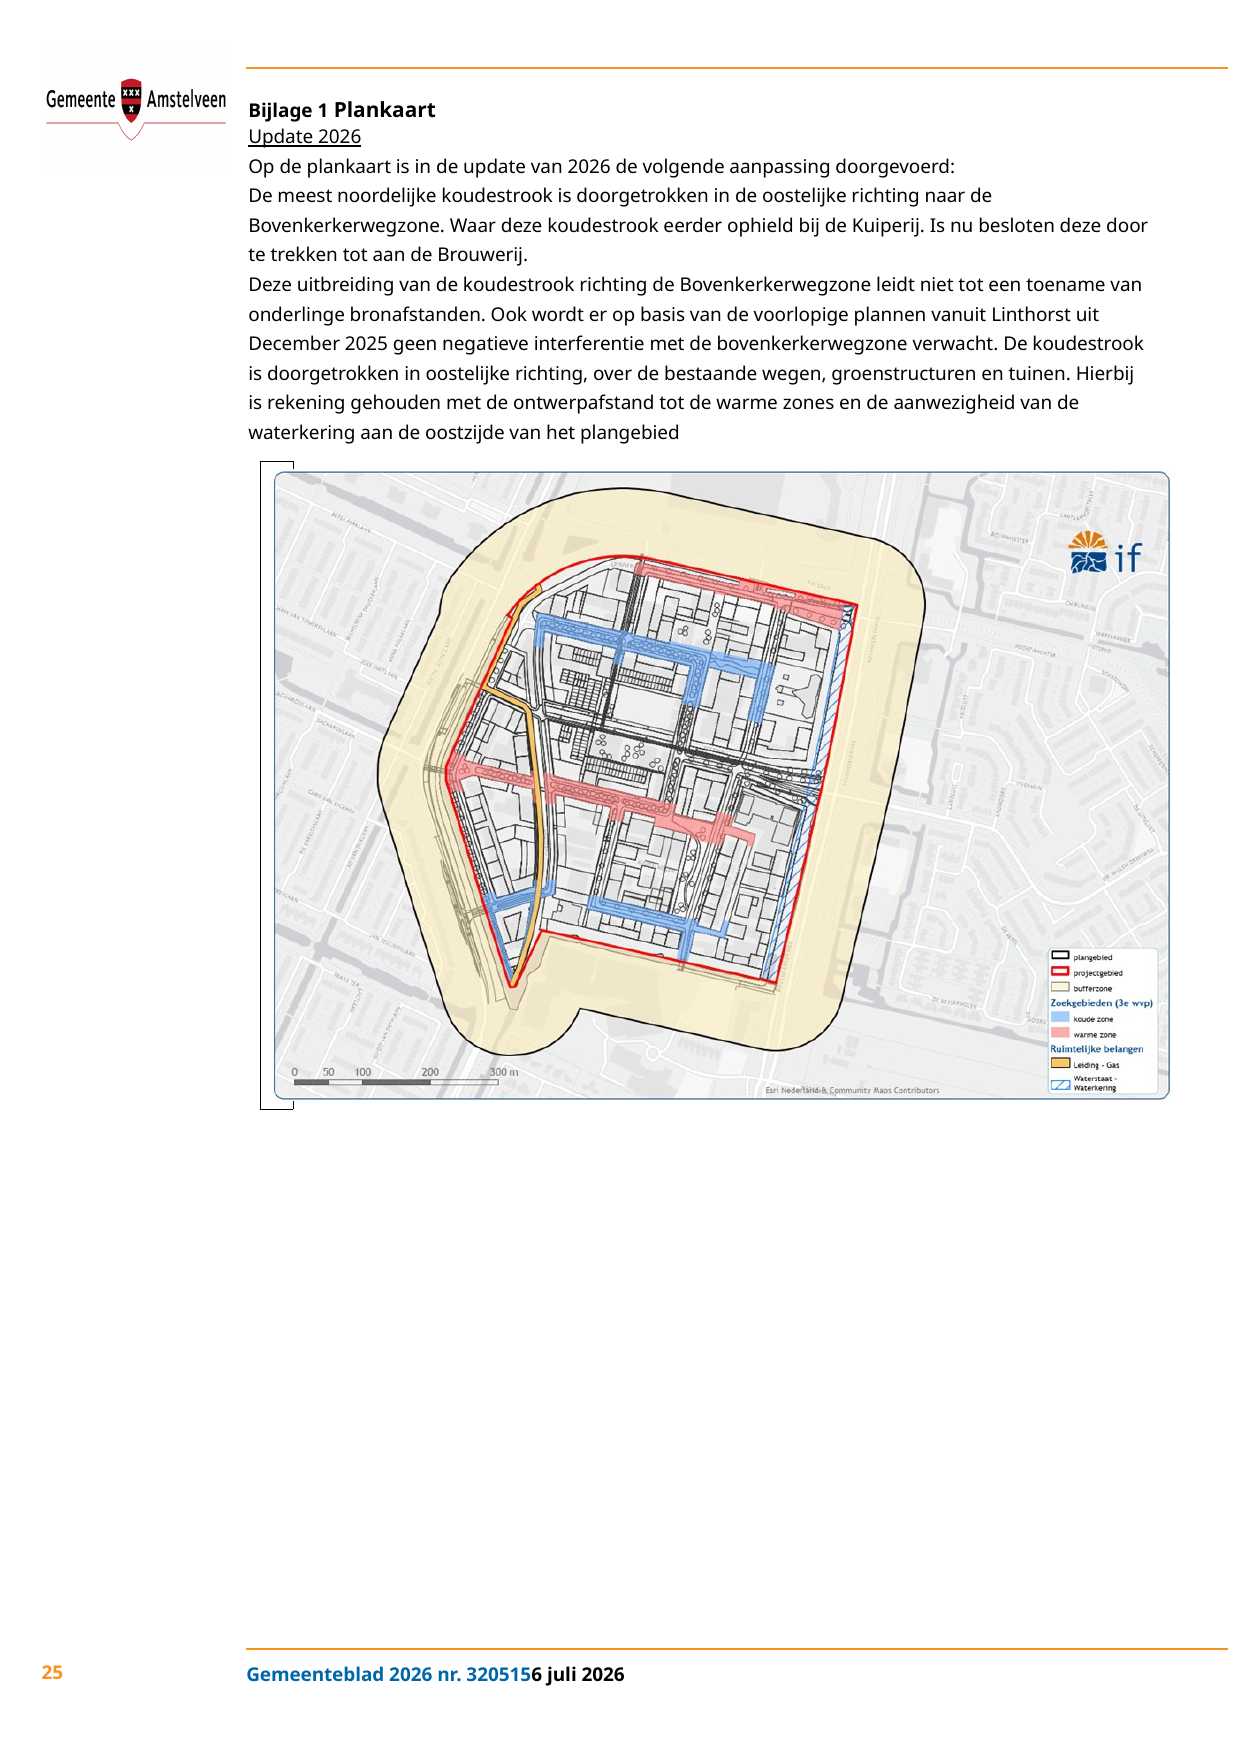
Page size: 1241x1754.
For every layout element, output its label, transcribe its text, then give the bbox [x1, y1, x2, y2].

text Update 2026 [248, 123, 1152, 149]
text Deze uitbreiding van de koudestrook richting de Bovenkerkerwegzone leidt niet tot een toename van onderlinge bronafstanden. Ook wordt er op basis van de voorlopige plannen vanuit Linthorst uit December 2025 geen negatieve interferentie met de bovenkerkerwegzone verwacht. De koudestrook is doorgetrokken in oostelijke richting, over de bestaande wegen, groenstructuren en tuinen. Hierbij is rekening gehouden met de ontwerpafstand tot de warme zones en de aanwezigheid van de waterkering aan de oostzijde van het plangebied [248, 271, 1152, 445]
text Op de plankaart is in de update van 2026 de volgende aanpassing doorgevoerd: [248, 153, 1152, 179]
picture [268, 469, 1173, 1101]
text Bijlage 1 Plankaart [248, 95, 1152, 123]
picture [41, 47, 231, 172]
text De meest noordelijke koudestrook is doorgetrokken in de oostelijke richting naar de Bovenkerkerwegzone. Waar deze koudestrook eerder ophield bij de Kuiperij. Is nu besloten deze door te trekken tot aan de Brouwerij. [248, 182, 1152, 267]
